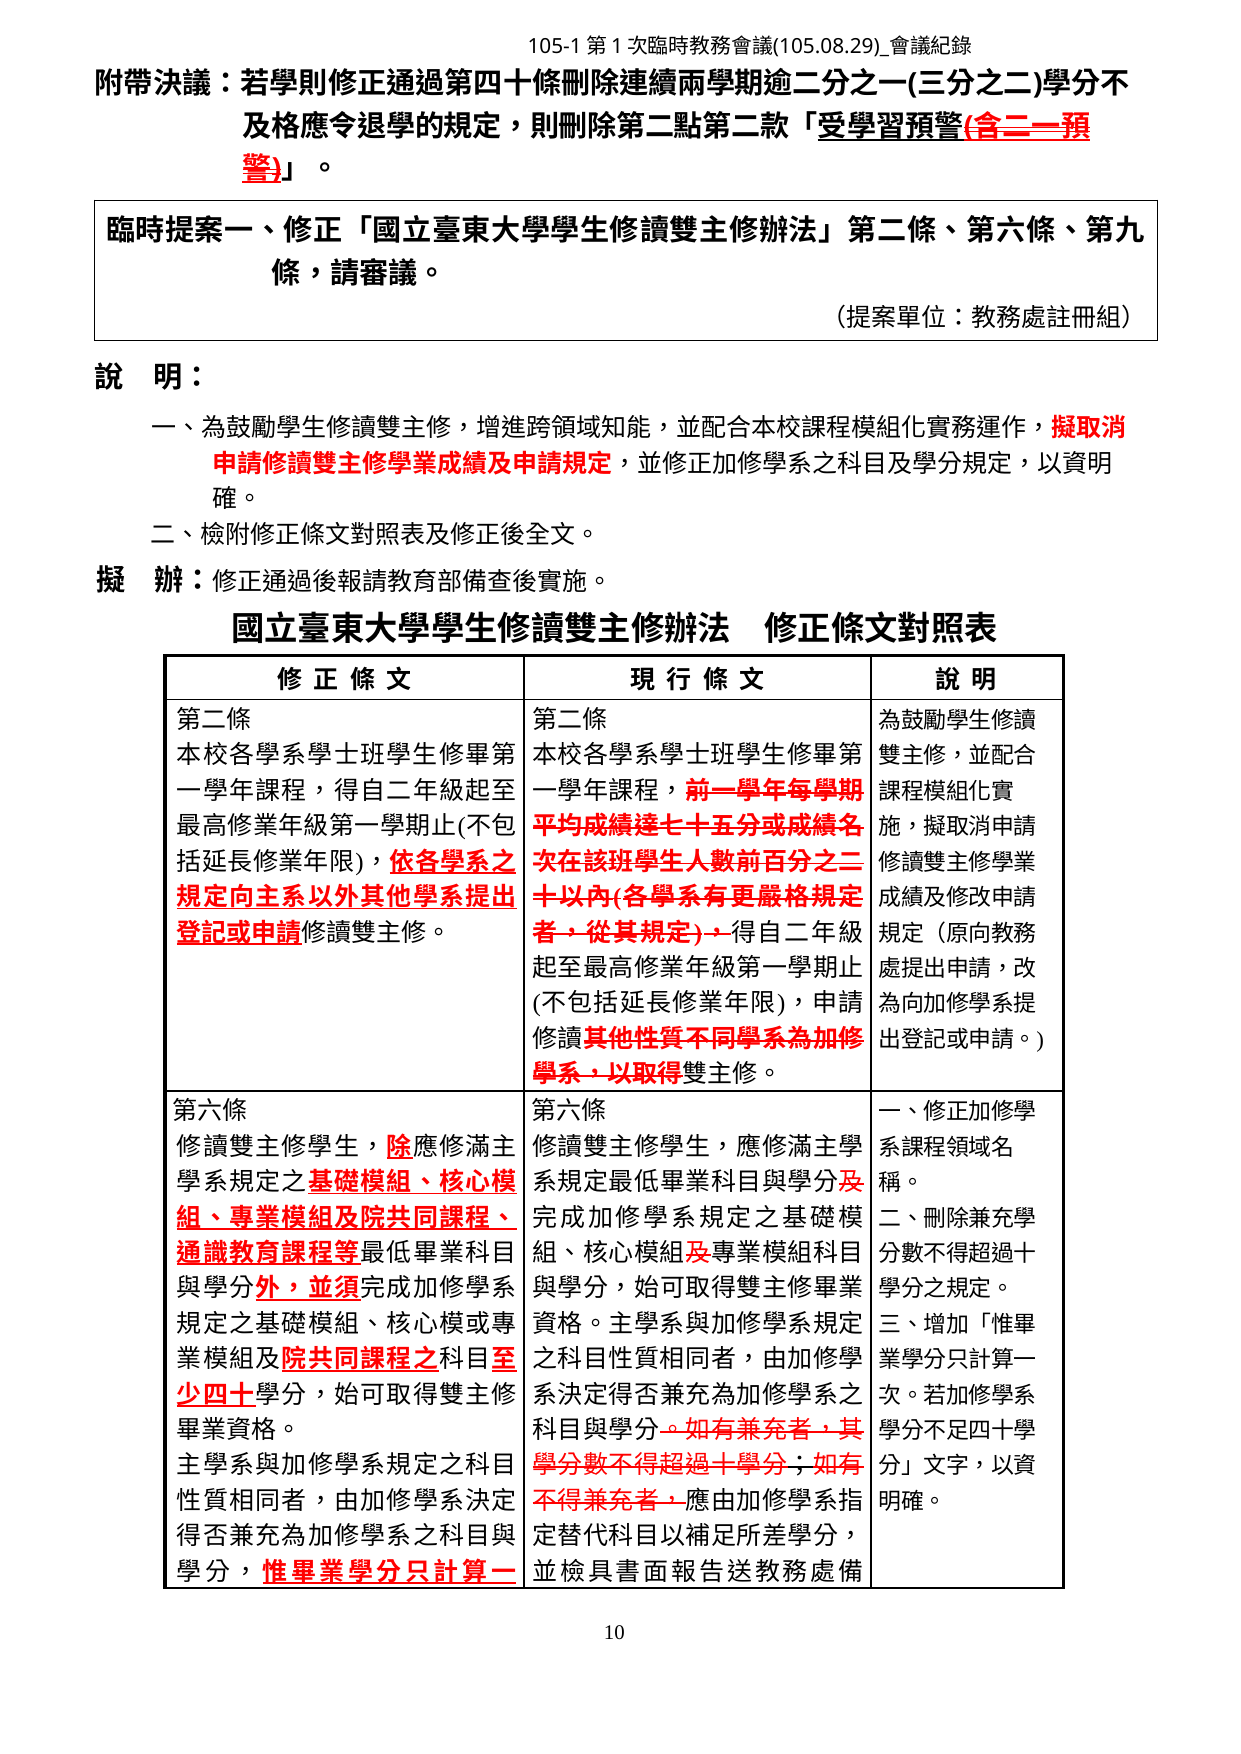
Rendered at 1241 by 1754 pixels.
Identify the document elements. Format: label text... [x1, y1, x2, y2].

table_cell 第六條 修讀雙主修學生，除應修滿主學系規定之基礎模組、核心模組、專業模組及院共同課程、通識教育課程等最低畢業科目與學分外，並須完成加修學系規定之基礎模組、核心模或專業模組及院共同課程之科目至少四十學分，始可取得雙主修畢業資格。 主學系與加修學系規定之科目性質相同者，由加修學系決定得否兼充為加修學系之科目與學分，惟畢業學分只計算一 [167, 1092, 523, 1587]
table_cell 一、修正加修學系課程領域名稱。 二、刪除兼充學分數不得超過十學分之規定。 三、增加「惟畢業學分只計算一次。若加修學系學分不足四十學分」文字，以資明確。 [872, 1092, 1062, 1587]
list 擬 辦：修正通過後報請教育部備查後實施。 [96, 556, 1134, 599]
text 國立臺東大學學生修讀雙主修辦法 修正條文對照表 [94, 605, 1134, 649]
text 附帶決議：若學則修正通過第四十條刪除連續兩學期逾二分之一(三分之二)學分不及格應令退學的規定，則刪除第二點第二款「受學習預警(含二一預警)」。 [94, 60, 1134, 187]
text 二、檢附修正條文對照表及修正後全文。 [94, 515, 1134, 550]
table_cell 第二條 本校各學系學士班學生修畢第一學年課程，得自二年級起至最高修業年級第一學期止(不包括延長修業年限)，依各學系之規定向主系以外其他學系提出登記或申請修讀雙主修。 [167, 700, 523, 1090]
table_cell 第六條 修讀雙主修學生，應修滿主學系規定最低畢業科目與學分及完成加修學系規定之基礎模組、核心模組及專業模組科目與學分，始可取得雙主修畢業資格。主學系與加修學系規定之科目性質相同者，由加修學系決定得否兼充為加修學系之科目與學分。如有兼充者，其學分數不得超過十學分；如有不得兼充者，應由加修學系指定替代科目以補足所差學分，並檢具書面報告送教務處備 [525, 1092, 870, 1587]
list 一、為鼓勵學生修讀雙主修，增進跨領域知能，並配合本校課程模組化實務運作，擬取消申請修讀雙主修學業成績及申請規定，並修正加修學系之科目及學分規定，以資明確。 [96, 408, 1134, 515]
table_cell 第二條 本校各學系學士班學生修畢第一學年課程，前一學年每學期平均成績達七十五分或成績名次在該班學生人數前百分之二十以內(各學系有更嚴格規定者，從其規定)，得自二年級起至最高修業年級第一學期止(不包括延長修業年限)，申請修讀其他性質不同學系為加修學系，以取得雙主修。 [525, 700, 870, 1090]
table_header 說 明 [872, 657, 1062, 698]
table_cell 為鼓勵學生修讀雙主修，並配合課程模組化實施，擬取消申請修讀雙主修學業成績及修改申請規定（原向教務處提出申請，改為向加修學系提出登記或申請。) [872, 700, 1062, 1090]
text 說 明： [94, 354, 1134, 396]
table_header 臨時提案一、修正「國立臺東大學學生修讀雙主修辦法」第二條、第六條、第九條，請審議。 （提案單位：教務處註冊組） [95, 201, 1157, 340]
table_header 現 行 條 文 [525, 657, 870, 698]
table_header 修 正 條 文 [167, 657, 523, 698]
